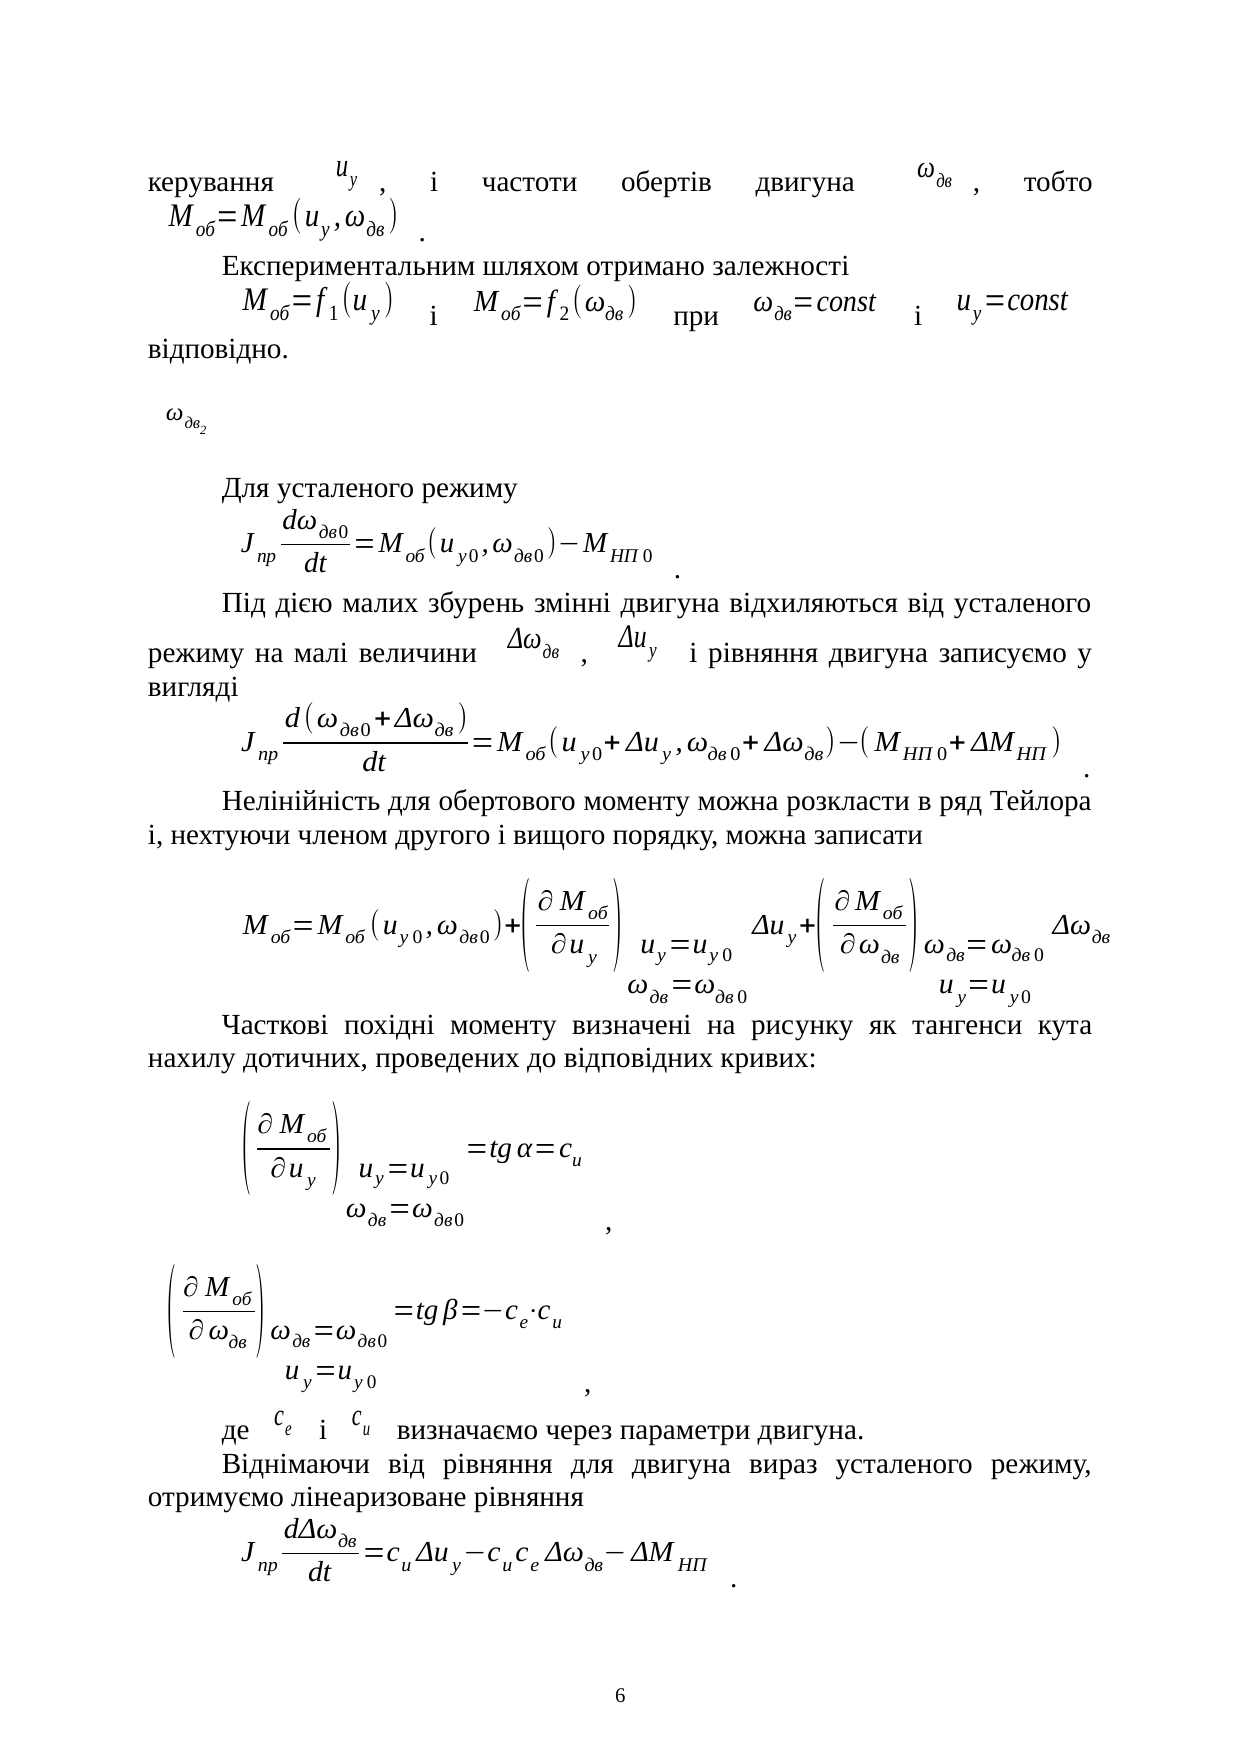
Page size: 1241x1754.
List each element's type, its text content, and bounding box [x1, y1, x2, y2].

text Під дією малих збурень змінні двигуна відхиляються від усталеного режиму на малі величини , і рівняння двигуна записуємо у вигляді [148, 585, 1092, 702]
text , , [148, 1074, 1092, 1399]
text Нелінійність для обертового моменту можна розкласти в ряд Тейлора і, нехтуючи членом другого і вищого порядку, можна записати [148, 783, 1092, 851]
text Обертовий момент створюється обертовим магнітним полем і в загальному вигляді аналітичний вираз для нього буде досить складним. Можна записати, що він є функцією напруги, прикладеної до обмотки керування , і частоти обертів двигуна , тобто . [148, 148, 1092, 248]
text Часткові похідні моменту визначені на рисунку як тангенси кута нахилу дотичних, проведених до відповідних кривих: [148, 1007, 1092, 1074]
text Віднімаючи від рівняння для двигуна вираз усталеного режиму, отримуємо лінеаризоване рівняння [148, 1446, 1092, 1513]
text . [148, 504, 1092, 585]
text . [148, 702, 1092, 783]
text Для усталеного режиму [148, 470, 1092, 504]
text і при і відповідно. [148, 281, 1092, 365]
text де і визначаємо через параметри двигуна. [148, 1399, 1092, 1446]
text . [148, 1513, 1092, 1594]
text Експериментальним шляхом отримано залежності [148, 248, 1092, 281]
